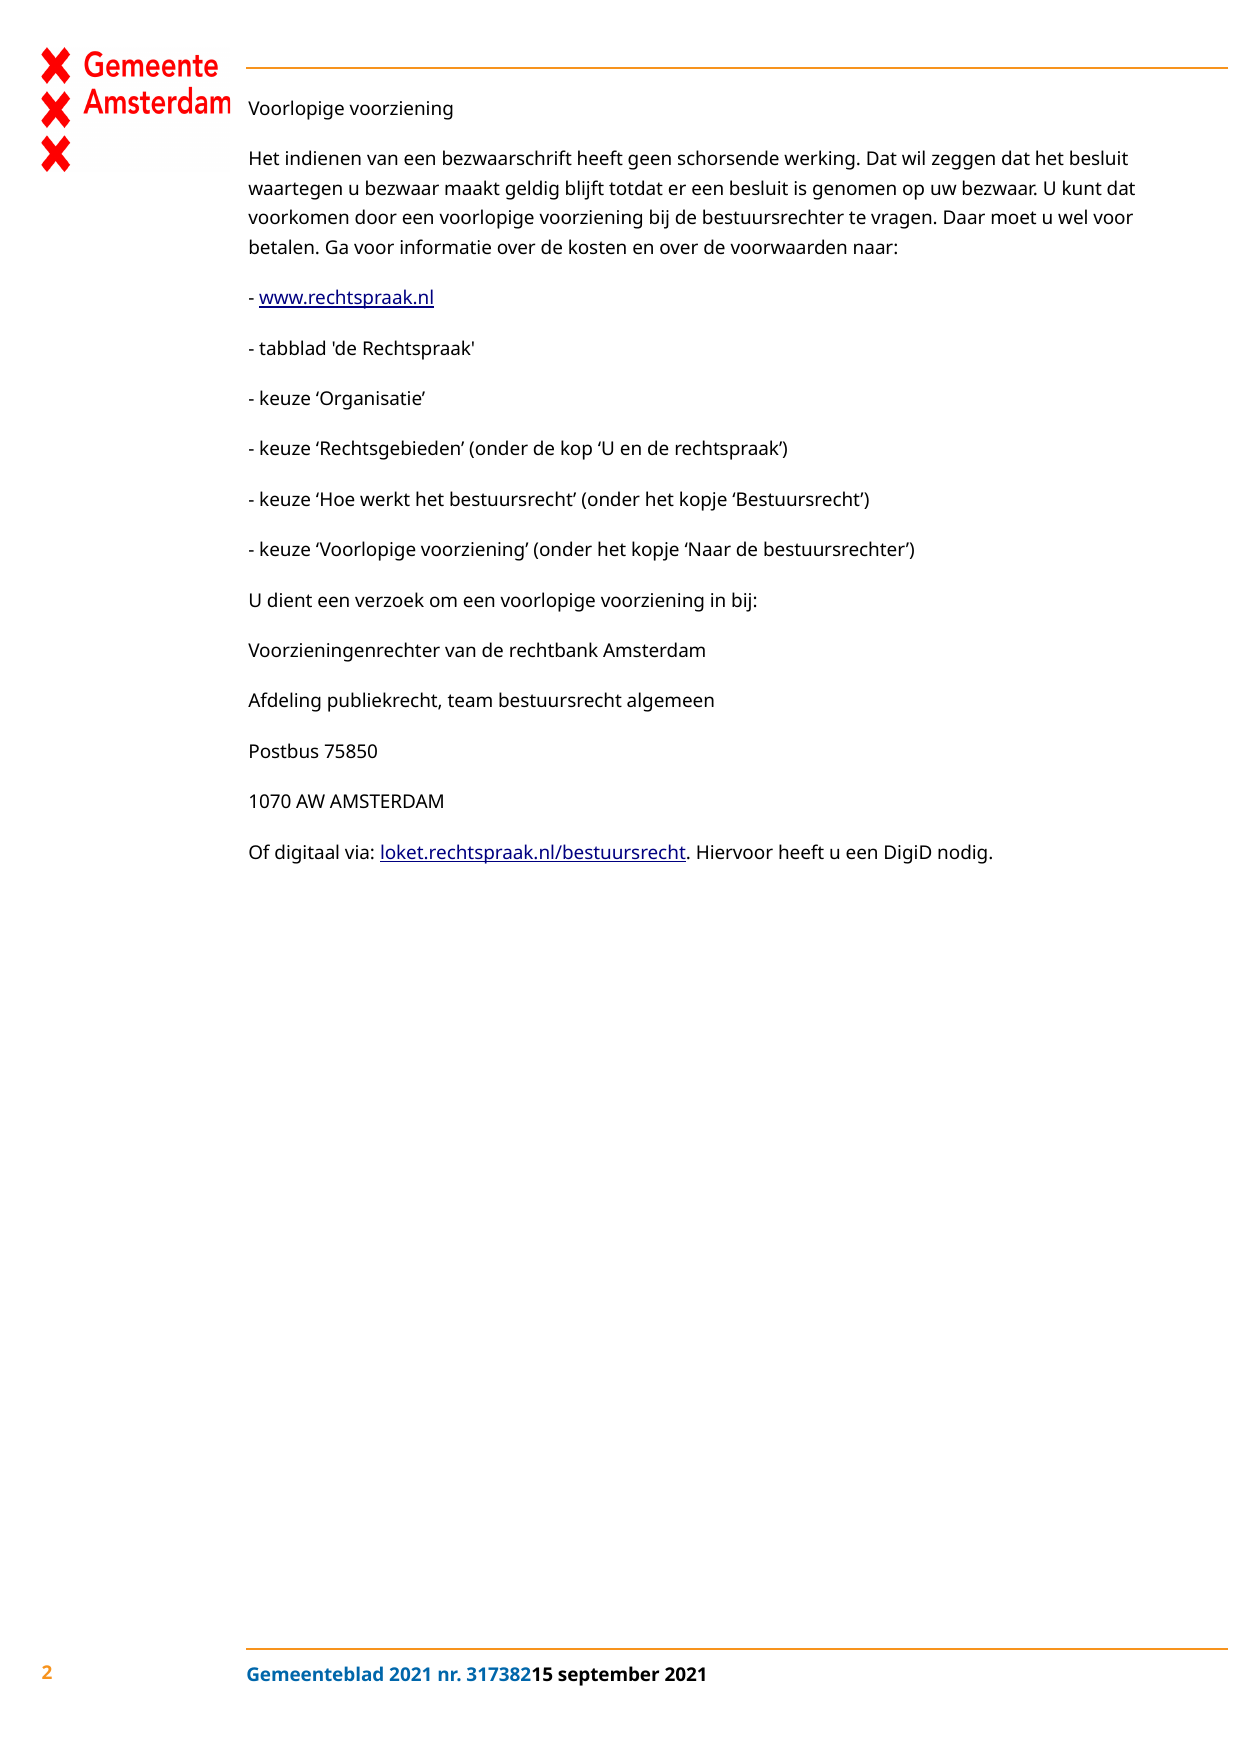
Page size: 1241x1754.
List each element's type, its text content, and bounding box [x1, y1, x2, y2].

text Het indienen van een bezwaarschrift heeft geen schorsende werking. Dat wil zeggen dat het besluit waartegen u bezwaar maakt geldig blijft totdat er een besluit is genomen op uw bezwaar. U kunt dat voorkomen door een voorlopige voorziening bij de bestuursrechter te vragen. Daar moet u wel voor betalen. Ga voor informatie over de kosten en over de voorwaarden naar: [248, 145, 1152, 260]
text - www.rechtspraak.nl [248, 284, 1152, 310]
text - keuze ‘Rechtsgebieden’ (onder de kop ‘U en de rechtspraak’) [248, 436, 1152, 461]
text - keuze ‘Organisatie’ [248, 385, 1152, 411]
text - keuze ‘Voorlopige voorziening’ (onder het kopje ‘Naar de bestuursrechter’) [248, 536, 1152, 562]
text - keuze ‘Hoe werkt het bestuursrecht’ (onder het kopje ‘Bestuursrecht’) [248, 486, 1152, 512]
text Afdeling publiekrecht, team bestuursrecht algemeen [248, 688, 1152, 713]
text U dient een verzoek om een voorlopige voorziening in bij: [248, 587, 1152, 613]
picture [41, 47, 231, 172]
text Voorlopige voorziening [248, 95, 1152, 121]
text Of digitaal via: loket.rechtspraak.nl/bestuursrecht. Hiervoor heeft u een DigiD nodig. [248, 839, 1152, 865]
text 1070 AW AMSTERDAM [248, 788, 1152, 814]
text Voorzieningenrechter van de rechtbank Amsterdam [248, 637, 1152, 663]
text - tabblad 'de Rechtspraak' [248, 335, 1152, 361]
text Postbus 75850 [248, 738, 1152, 764]
